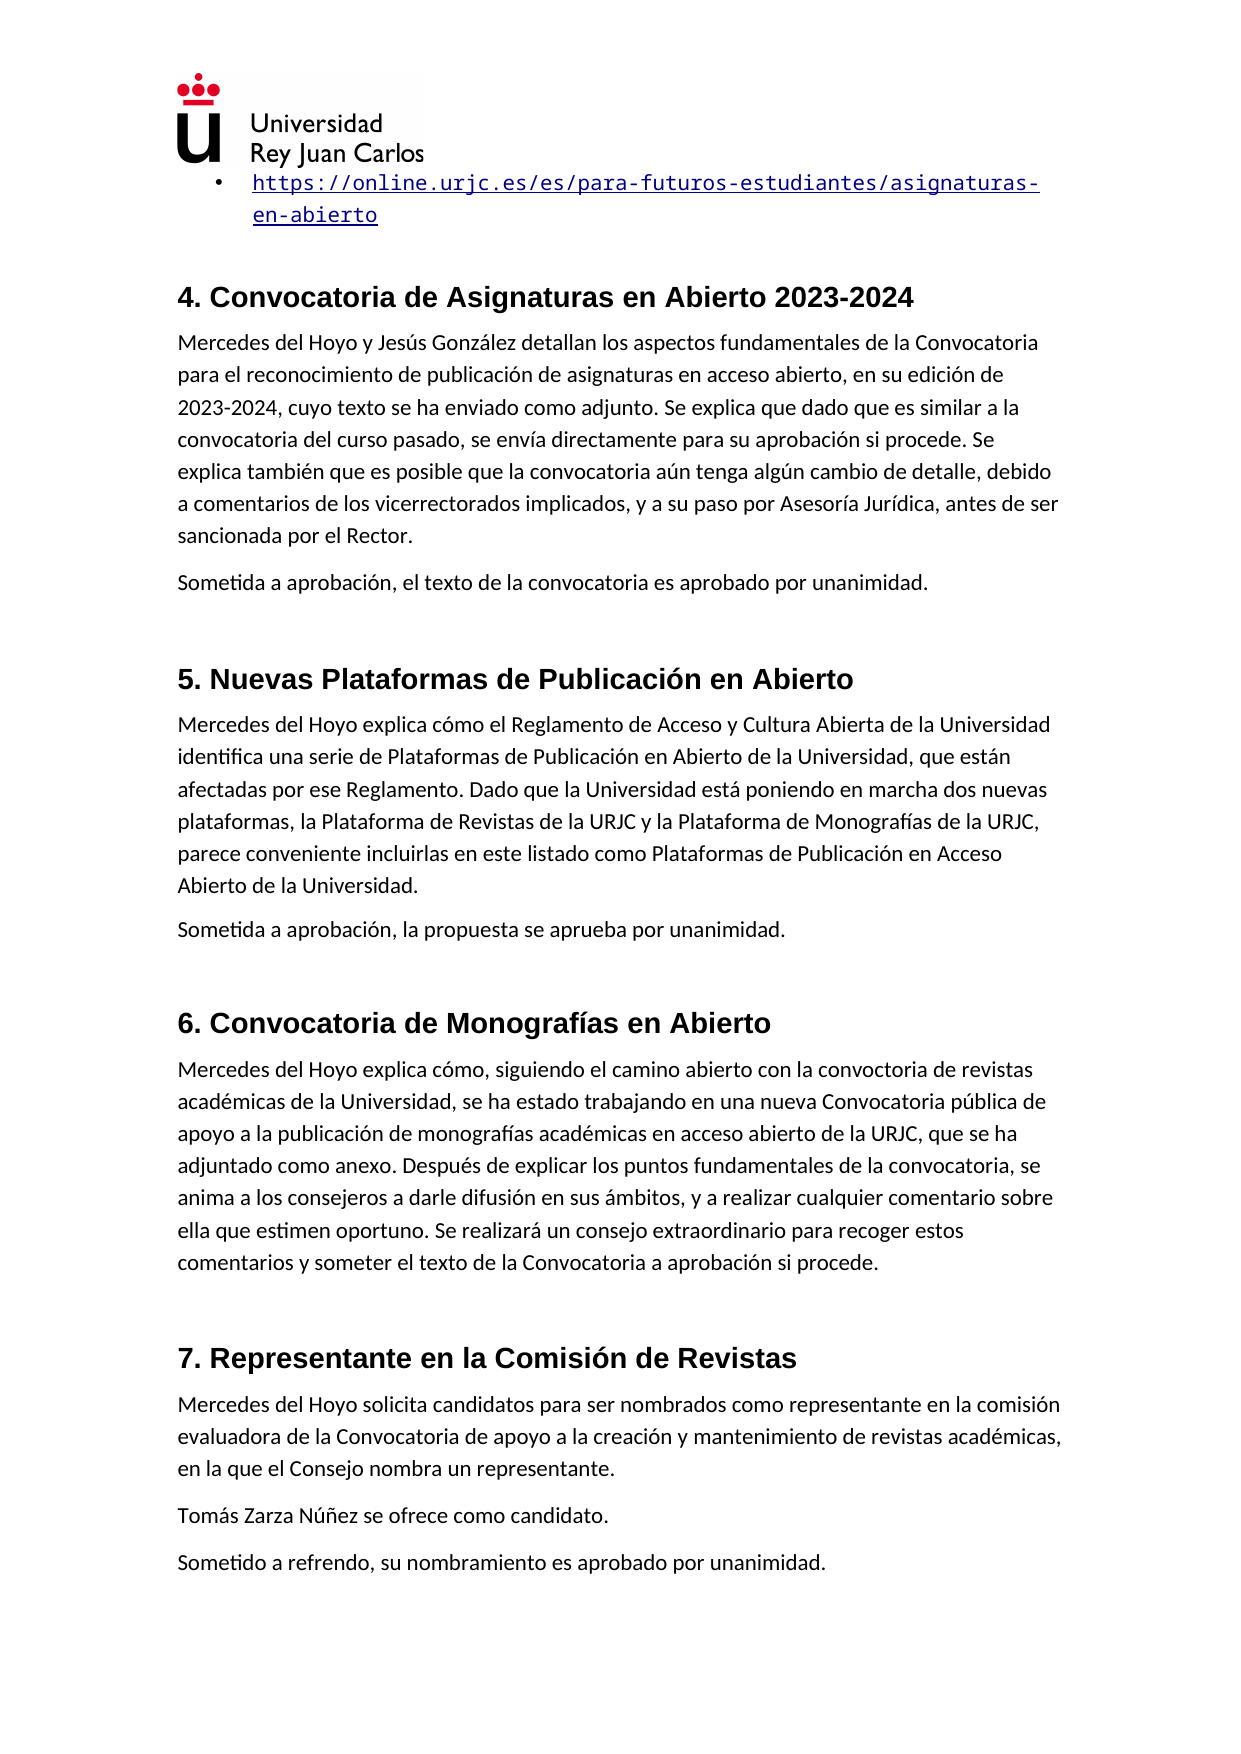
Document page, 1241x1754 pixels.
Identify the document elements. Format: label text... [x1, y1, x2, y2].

subtitle 6. Convocatoria de Monografías en Abierto [177, 1006, 1063, 1040]
text Mercedes del Hoyo solicita candidatos para ser nombrados como representante en la comisión evaluadora de la Convocatoria de apoyo a la creación y mantenimiento de revistas académicas, en la que el Consejo nombra un representante. [177, 1390, 1063, 1482]
list https://online.urjc.es/es/para-futuros-estudiantes/asignaturas-en-abierto [215, 168, 1063, 261]
text Mercedes del Hoyo explica cómo, siguiendo el camino abierto con la convoctoria de revistas académicas de la Universidad, se ha estado trabajando en una nueva Convocatoria pública de apoyo a la publicación de monografías académicas en acceso abierto de la URJC, que se ha adjuntado como anexo. Después de explicar los puntos fundamentales de la convocatoria, se anima a los consejeros a darle difusión en sus ámbitos, y a realizar cualquier comentario sobre ella que estimen oportuno. Se realizará un consejo extraordinario para recoger estos comentarios y someter el texto de la Convocatoria a aprobación si procede. [177, 1055, 1063, 1276]
text Sometida a aprobación, el texto de la convocatoria es aprobado por unanimidad. [177, 568, 1063, 596]
text Mercedes del Hoyo y Jesús González detallan los aspectos fundamentales de la Convocatoria para el reconocimiento de publicación de asignaturas en acceso abierto, en su edición de 2023-2024, cuyo texto se ha enviado como adjunto. Se explica que dado que es similar a la convocatoria del curso pasado, se envía directamente para su aprobación si procede. Se explica también que es posible que la convocatoria aún tenga algún cambio de detalle, debido a comentarios de los vicerrectorados implicados, y a su paso por Asesoría Jurídica, antes de ser sancionada por el Rector. [177, 328, 1063, 549]
subtitle 4. Convocatoria de Asignaturas en Abierto 2023-2024 [177, 279, 1063, 313]
list Sometida a aprobación, la propuesta se aprueba por unanimidad. [177, 915, 1063, 943]
list Mercedes del Hoyo explica cómo el Reglamento de Acceso y Cultura Abierta de la Universidad identifica una serie de Plataformas de Publicación en Abierto de la Universidad, que están afectadas por ese Reglamento. Dado que la Universidad está poniendo en marcha dos nuevas plataformas, la Plataforma de Revistas de la URJC y la Plataforma de Monografías de la URJC, parece conveniente incluirlas en este listado como Plataformas de Publicación en Acceso Abierto de la Universidad. [177, 710, 1063, 899]
subtitle 7. Representante en la Comisión de Revistas [177, 1341, 1063, 1375]
picture [177, 73, 424, 168]
subtitle 5. Nuevas Plataformas de Publicación en Abierto [177, 662, 1063, 695]
text Sometido a refrendo, su nombramiento es aprobado por unanimidad. [177, 1548, 1063, 1576]
text Tomás Zarza Núñez se ofrece como candidato. [177, 1501, 1063, 1529]
